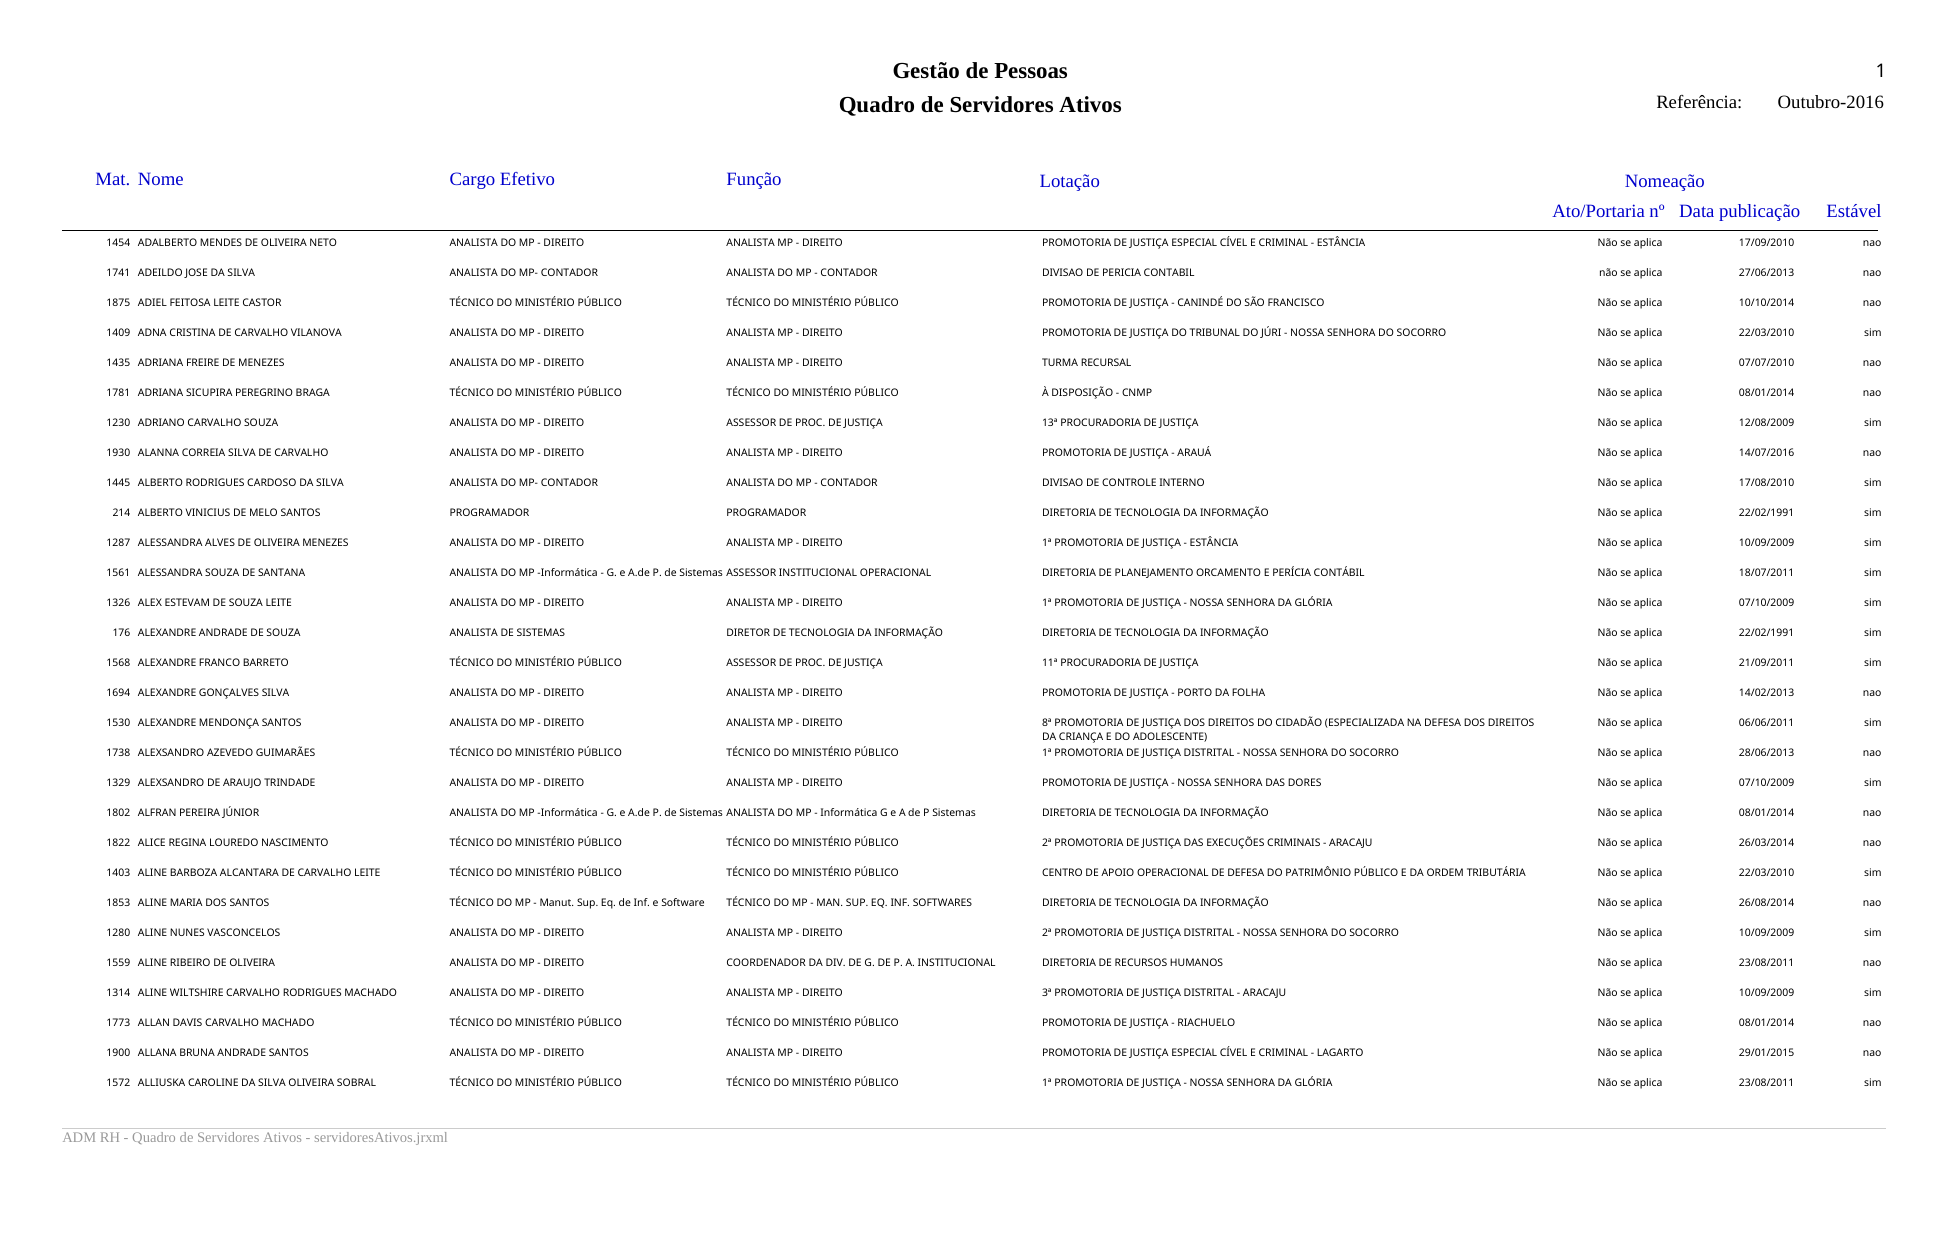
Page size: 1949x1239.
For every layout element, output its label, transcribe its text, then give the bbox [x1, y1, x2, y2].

table_cell [1881, 655, 1948, 685]
table_cell [0, 925, 68, 955]
table_cell [1881, 745, 1948, 775]
table_cell [1794, 715, 1803, 745]
table_cell 10/09/2009 [1662, 925, 1794, 955]
table_cell [1794, 325, 1803, 355]
table_cell [130, 775, 138, 805]
table_cell ASSESSOR INSTITUCIONAL OPERACIONAL [726, 565, 1030, 595]
table_cell [0, 445, 68, 475]
table_cell [0, 685, 68, 715]
table_cell 1559 [68, 955, 130, 985]
table_cell ASSESSOR DE PROC. DE JUSTIÇA [726, 415, 1030, 445]
table_cell [130, 925, 138, 955]
table_cell Não se aplica [1547, 1045, 1662, 1075]
table_cell Não se aplica [1547, 505, 1662, 535]
table_cell ANALISTA DO MP - DIREITO [449, 355, 723, 385]
table_cell [1881, 505, 1948, 535]
table_cell [0, 1045, 68, 1075]
table_cell [1794, 895, 1803, 925]
table_cell [443, 985, 449, 1015]
table_cell [130, 835, 138, 865]
table_cell 1572 [68, 1075, 130, 1105]
table_cell 1409 [68, 325, 130, 355]
table_cell DIRETORIA DE TECNOLOGIA DA INFORMAÇÃO [1042, 895, 1538, 925]
table_cell [1030, 925, 1042, 955]
table_cell ANALISTA DO MP - DIREITO [449, 415, 723, 445]
table_cell [1881, 925, 1948, 955]
table_cell ANALISTA DO MP- CONTADOR [449, 475, 723, 505]
table_cell ANALISTA DO MP - DIREITO [449, 235, 723, 265]
table_cell TÉCNICO DO MINISTÉRIO PÚBLICO [726, 1015, 1030, 1045]
table_cell ANALISTA MP - DIREITO [726, 355, 1030, 385]
table_cell Não se aplica [1547, 295, 1662, 325]
table_cell [1881, 805, 1948, 835]
table_cell [130, 535, 138, 565]
table_cell ANALISTA DO MP - DIREITO [449, 925, 723, 955]
table_cell ALINE MARIA DOS SANTOS [138, 895, 443, 925]
table_cell Não se aplica [1547, 535, 1662, 565]
table_cell Data publicação [1665, 200, 1800, 229]
table_cell [1794, 865, 1803, 895]
table_cell [1794, 655, 1803, 685]
table_cell [1538, 265, 1547, 295]
table_cell 1230 [68, 415, 130, 445]
table_cell [1538, 625, 1547, 655]
table_cell ANALISTA MP - DIREITO [726, 325, 1030, 355]
table_cell [1881, 625, 1948, 655]
table_cell ANALISTA DO MP - Informática G e A de P Sistemas [726, 805, 1030, 835]
table_cell [1794, 235, 1803, 265]
table_cell TÉCNICO DO MINISTÉRIO PÚBLICO [449, 865, 723, 895]
table_cell [443, 355, 449, 385]
table_cell [1538, 685, 1547, 715]
table_cell 1 [1731, 57, 1886, 84]
table_cell 1326 [68, 595, 130, 625]
table_cell [130, 1015, 138, 1045]
table_cell [130, 325, 138, 355]
table_cell ALINE NUNES VASCONCELOS [138, 925, 443, 955]
table_cell nao [1803, 295, 1881, 325]
table_cell Não se aplica [1547, 625, 1662, 655]
table_cell 1530 [68, 715, 130, 745]
table_cell ALINE RIBEIRO DE OLIVEIRA [138, 955, 443, 985]
table_cell 23/08/2011 [1662, 955, 1794, 985]
table_cell [0, 235, 68, 265]
table_cell [443, 805, 449, 835]
table_cell TÉCNICO DO MINISTÉRIO PÚBLICO [449, 295, 723, 325]
table_cell ANALISTA DO MP - DIREITO [449, 325, 723, 355]
table_cell ALEX ESTEVAM DE SOUZA LEITE [138, 595, 443, 625]
table_cell [1030, 865, 1042, 895]
table_cell [684, 170, 726, 198]
table_cell [1030, 265, 1042, 295]
table_cell 29/01/2015 [1662, 1045, 1794, 1075]
table_cell nao [1803, 745, 1881, 775]
table_cell [0, 125, 1948, 168]
table_cell TÉCNICO DO MINISTÉRIO PÚBLICO [726, 385, 1030, 415]
table_cell [0, 170, 68, 198]
table_cell 1314 [68, 985, 130, 1015]
table_cell Não se aplica [1547, 325, 1662, 355]
table_cell ADIEL FEITOSA LEITE CASTOR [138, 295, 443, 325]
table_cell 22/02/1991 [1662, 625, 1794, 655]
table_cell [1794, 685, 1803, 715]
table_cell [1538, 565, 1547, 595]
table_cell ADRIANA FREIRE DE MENEZES [138, 355, 443, 385]
table_cell TÉCNICO DO MINISTÉRIO PÚBLICO [726, 835, 1030, 865]
table_cell DIRETOR DE TECNOLOGIA DA INFORMAÇÃO [726, 625, 1030, 655]
table_cell sim [1803, 565, 1881, 595]
table_cell 2ª PROMOTORIA DE JUSTIÇA DISTRITAL - NOSSA SENHORA DO SOCORRO [1042, 925, 1538, 955]
table_cell [1881, 895, 1948, 925]
table_cell nao [1803, 1015, 1881, 1045]
table_cell [0, 325, 68, 355]
table_cell PROMOTORIA DE JUSTIÇA - NOSSA SENHORA DAS DORES [1042, 775, 1538, 805]
table_cell [1030, 895, 1042, 925]
table_cell ANALISTA DO MP - CONTADOR [726, 475, 1030, 505]
table_cell [1794, 385, 1803, 415]
table_cell [1794, 445, 1803, 475]
table_cell [1881, 235, 1948, 265]
table_cell Não se aplica [1547, 565, 1662, 595]
table_cell [1538, 1015, 1547, 1045]
table_cell DIRETORIA DE TECNOLOGIA DA INFORMAÇÃO [1042, 505, 1538, 535]
table_cell 8ª PROMOTORIA DE JUSTIÇA DOS DIREITOS DO CIDADÃO (ESPECIALIZADA NA DEFESA DOS DIREITOS DA CRIANÇA E DO ADOLESCENTE) [1042, 715, 1538, 745]
table_cell [1794, 925, 1803, 955]
table_cell [1538, 385, 1547, 415]
table_cell [130, 265, 138, 295]
table_cell Estável [1803, 200, 1881, 229]
table_cell 1781 [68, 385, 130, 415]
table_cell [130, 955, 138, 985]
table_cell TÉCNICO DO MINISTÉRIO PÚBLICO [449, 1075, 723, 1105]
table_cell nao [1803, 685, 1881, 715]
table_cell [1794, 805, 1803, 835]
table_cell [1538, 955, 1547, 985]
table_cell [1030, 655, 1042, 685]
table_header Função [726, 168, 803, 198]
table_cell TÉCNICO DO MINISTÉRIO PÚBLICO [726, 865, 1030, 895]
table_cell sim [1803, 655, 1881, 685]
table_cell [443, 745, 449, 775]
table_header Nome [138, 168, 203, 198]
table_cell sim [1803, 415, 1881, 445]
table_cell [0, 1105, 1948, 1128]
table_cell não se aplica [1547, 265, 1662, 295]
table_cell ALESSANDRA ALVES DE OLIVEIRA MENEZES [138, 535, 443, 565]
table_cell 11ª PROCURADORIA DE JUSTIÇA [1042, 655, 1538, 685]
table_cell [0, 265, 68, 295]
table_cell [1523, 91, 1656, 124]
table_cell ADEILDO JOSE DA SILVA [138, 265, 443, 295]
table_cell ANALISTA MP - DIREITO [726, 535, 1030, 565]
table_cell [1538, 745, 1547, 775]
table_cell Ato/Portaria nº [1529, 200, 1664, 229]
table_cell 13ª PROCURADORIA DE JUSTIÇA [1042, 415, 1538, 445]
table_cell [1881, 535, 1948, 565]
table_cell [1794, 625, 1803, 655]
table_cell [1794, 985, 1803, 1015]
table_cell [1794, 745, 1803, 775]
table_cell [1538, 925, 1547, 955]
table_cell [443, 595, 449, 625]
table_cell [1538, 355, 1547, 385]
table_cell 1694 [68, 685, 130, 715]
table_cell TÉCNICO DO MP - Manut. Sup. Eq. de Inf. e Software [449, 895, 723, 925]
table_cell [1538, 775, 1547, 805]
table_cell sim [1803, 595, 1881, 625]
table_cell PROMOTORIA DE JUSTIÇA - RIACHUELO [1042, 1015, 1538, 1045]
table_cell 10/09/2009 [1662, 535, 1794, 565]
table_cell [1886, 57, 1948, 84]
table_cell Não se aplica [1547, 985, 1662, 1015]
table_cell ALLAN DAVIS CARVALHO MACHADO [138, 1015, 443, 1045]
table_cell sim [1803, 925, 1881, 955]
table_cell ALBERTO VINICIUS DE MELO SANTOS [138, 505, 443, 535]
table_cell [1794, 475, 1803, 505]
table_cell 10/09/2009 [1662, 985, 1794, 1015]
table_cell [443, 445, 449, 475]
table_cell sim [1803, 1075, 1881, 1105]
table_cell [443, 1015, 449, 1045]
table_cell [1881, 775, 1948, 805]
table_cell [130, 235, 138, 265]
table_cell [1881, 475, 1948, 505]
table_cell 1741 [68, 265, 130, 295]
table_cell ANALISTA DO MP - DIREITO [449, 685, 723, 715]
table_cell [443, 1045, 449, 1075]
table_cell TÉCNICO DO MINISTÉRIO PÚBLICO [726, 745, 1030, 775]
table_cell [1196, 170, 1529, 198]
table_cell 28/06/2013 [1662, 745, 1794, 775]
table_cell [1794, 415, 1803, 445]
table_cell 1822 [68, 835, 130, 865]
table_cell [130, 805, 138, 835]
table_cell [1881, 385, 1948, 415]
table_cell [443, 295, 449, 325]
table_cell 14/02/2013 [1662, 685, 1794, 715]
table_header [0, 0, 1948, 57]
table_cell ANALISTA MP - DIREITO [726, 715, 1030, 745]
table_cell 1435 [68, 355, 130, 385]
table_cell 1561 [68, 565, 130, 595]
table_cell ALEXANDRE FRANCO BARRETO [138, 655, 443, 685]
table_cell ALEXANDRE ANDRADE DE SOUZA [138, 625, 443, 655]
table_cell ADALBERTO MENDES DE OLIVEIRA NETO [138, 235, 443, 265]
table_cell [0, 385, 68, 415]
table_cell 1900 [68, 1045, 130, 1075]
table_cell 07/07/2010 [1662, 355, 1794, 385]
table_cell ANALISTA MP - DIREITO [726, 445, 1030, 475]
table_cell TÉCNICO DO MINISTÉRIO PÚBLICO [449, 385, 723, 415]
table_cell Não se aplica [1547, 835, 1662, 865]
table_cell 17/08/2010 [1662, 475, 1794, 505]
table_cell [0, 865, 68, 895]
table_cell PROMOTORIA DE JUSTIÇA - CANINDÉ DO SÃO FRANCISCO [1042, 295, 1538, 325]
table_cell PROMOTORIA DE JUSTIÇA ESPECIAL CÍVEL E CRIMINAL - LAGARTO [1042, 1045, 1538, 1075]
table_cell sim [1803, 475, 1881, 505]
table_cell 1ª PROMOTORIA DE JUSTIÇA - NOSSA SENHORA DA GLÓRIA [1042, 1075, 1538, 1105]
table_cell [130, 985, 138, 1015]
table_cell [443, 685, 449, 715]
table_cell [1794, 295, 1803, 325]
table_cell TÉCNICO DO MINISTÉRIO PÚBLICO [449, 745, 723, 775]
table_cell 1738 [68, 745, 130, 775]
table_cell Não se aplica [1547, 655, 1662, 685]
table_cell [1794, 355, 1803, 385]
table_cell [1523, 57, 1731, 84]
table_cell Não se aplica [1547, 805, 1662, 835]
table_cell Não se aplica [1547, 685, 1662, 715]
table_cell TÉCNICO DO MINISTÉRIO PÚBLICO [449, 835, 723, 865]
table_cell COORDENADOR DA DIV. DE G. DE P. A. INSTITUCIONAL [726, 955, 1030, 985]
table_cell [130, 1045, 138, 1075]
table_cell ANALISTA MP - DIREITO [726, 595, 1030, 625]
table_cell 1930 [68, 445, 130, 475]
table_cell [1538, 835, 1547, 865]
table_cell 21/09/2011 [1662, 655, 1794, 685]
table_cell DIRETORIA DE TECNOLOGIA DA INFORMAÇÃO [1042, 625, 1538, 655]
table_cell [1794, 835, 1803, 865]
table_cell DIVISAO DE CONTROLE INTERNO [1042, 475, 1538, 505]
table_cell [443, 265, 449, 295]
table_cell [1881, 685, 1948, 715]
table_cell [130, 625, 138, 655]
table_cell [0, 1075, 68, 1105]
table_cell sim [1803, 985, 1881, 1015]
table_cell ALEXSANDRO DE ARAUJO TRINDADE [138, 775, 443, 805]
table_cell [130, 595, 138, 625]
table_cell [1030, 775, 1042, 805]
table_cell [1881, 355, 1948, 385]
table_cell 17/09/2010 [1662, 235, 1794, 265]
table_cell [443, 895, 449, 925]
table_cell [443, 325, 449, 355]
table_cell [443, 415, 449, 445]
table_cell Não se aplica [1547, 385, 1662, 415]
table_cell nao [1803, 265, 1881, 295]
table_cell [0, 1015, 68, 1045]
table_cell ANALISTA MP - DIREITO [726, 925, 1030, 955]
table_cell [1030, 595, 1042, 625]
table_cell [1538, 895, 1547, 925]
table_cell ALLIUSKA CAROLINE DA SILVA OLIVEIRA SOBRAL [138, 1075, 443, 1105]
table_cell [130, 475, 138, 505]
table_cell [443, 625, 449, 655]
table_cell [1030, 385, 1042, 415]
table_cell ALESSANDRA SOUZA DE SANTANA [138, 565, 443, 595]
table_cell ALFRAN PEREIRA JÚNIOR [138, 805, 443, 835]
table_cell [1794, 955, 1803, 985]
table_cell Referência: [1656, 91, 1754, 124]
table_cell TÉCNICO DO MP - MAN. SUP. EQ. INF. SOFTWARES [726, 895, 1030, 925]
table_cell [1030, 535, 1042, 565]
table_cell Gestão de Pessoas [437, 57, 1523, 85]
table_cell [130, 565, 138, 595]
table_cell [0, 535, 68, 565]
table_cell [1030, 1075, 1042, 1105]
table_cell ALANNA CORREIA SILVA DE CARVALHO [138, 445, 443, 475]
table_cell 26/08/2014 [1662, 895, 1794, 925]
table_cell PROMOTORIA DE JUSTIÇA - ARAUÁ [1042, 445, 1538, 475]
table_cell [130, 715, 138, 745]
table_cell [130, 745, 138, 775]
table_cell [1030, 445, 1042, 475]
table_cell [130, 295, 138, 325]
table_cell [1881, 265, 1948, 295]
table_cell sim [1803, 865, 1881, 895]
table_cell [1030, 715, 1042, 745]
table_cell Não se aplica [1547, 955, 1662, 985]
table_cell 1445 [68, 475, 130, 505]
table_cell 08/01/2014 [1662, 385, 1794, 415]
table_cell 14/07/2016 [1662, 445, 1794, 475]
table_cell 1403 [68, 865, 130, 895]
table_cell 1773 [68, 1015, 130, 1045]
table_cell [1881, 415, 1948, 445]
table_cell ANALISTA DO MP - DIREITO [449, 715, 723, 745]
table_cell ANALISTA DO MP- CONTADOR [449, 265, 723, 295]
table_cell 1329 [68, 775, 130, 805]
table_cell TÉCNICO DO MINISTÉRIO PÚBLICO [449, 1015, 723, 1045]
table_cell nao [1803, 235, 1881, 265]
table_cell Não se aplica [1547, 1015, 1662, 1045]
table_cell [443, 235, 449, 265]
table_cell [0, 595, 68, 625]
table_cell ASSESSOR DE PROC. DE JUSTIÇA [726, 655, 1030, 685]
table_cell 1454 [68, 235, 130, 265]
table_cell [1030, 625, 1042, 655]
table_cell TURMA RECURSAL [1042, 355, 1538, 385]
table_cell [443, 655, 449, 685]
table_cell [1538, 805, 1547, 835]
table_cell ALICE REGINA LOUREDO NASCIMENTO [138, 835, 443, 865]
table_cell [1538, 445, 1547, 475]
table_cell DIRETORIA DE PLANEJAMENTO ORCAMENTO E PERÍCIA CONTÁBIL [1042, 565, 1538, 595]
table_cell 08/01/2014 [1662, 1015, 1794, 1045]
table_cell [1881, 985, 1948, 1015]
table_cell [443, 385, 449, 415]
table_cell Não se aplica [1547, 715, 1662, 745]
table_cell ALINE BARBOZA ALCANTARA DE CARVALHO LEITE [138, 865, 443, 895]
table_cell Não se aplica [1547, 595, 1662, 625]
table_cell [0, 1128, 62, 1152]
table_cell ANALISTA MP - DIREITO [726, 1045, 1030, 1075]
table_cell nao [1803, 355, 1881, 385]
table_cell [1538, 655, 1547, 685]
table_cell nao [1803, 955, 1881, 985]
table_cell [1030, 415, 1042, 445]
table_cell [1030, 475, 1042, 505]
table_cell [0, 475, 68, 505]
table_cell 1ª PROMOTORIA DE JUSTIÇA - ESTÂNCIA [1042, 535, 1538, 565]
table_cell Não se aplica [1547, 895, 1662, 925]
table_header Cargo Efetivo [449, 168, 684, 198]
table_cell [1538, 295, 1547, 325]
table_cell [0, 835, 68, 865]
table_cell DIRETORIA DE TECNOLOGIA DA INFORMAÇÃO [1042, 805, 1538, 835]
table_cell [130, 170, 138, 198]
table_cell 22/02/1991 [1662, 505, 1794, 535]
table_cell 1ª PROMOTORIA DE JUSTIÇA - NOSSA SENHORA DA GLÓRIA [1042, 595, 1538, 625]
table_cell 1287 [68, 535, 130, 565]
table_cell [130, 895, 138, 925]
table_cell [1030, 1045, 1042, 1075]
table_cell [1881, 1075, 1948, 1105]
table_cell [443, 865, 449, 895]
table_cell [0, 745, 68, 775]
table_cell [130, 685, 138, 715]
table_cell 07/10/2009 [1662, 595, 1794, 625]
table_cell [1538, 475, 1547, 505]
table_cell [0, 200, 1529, 229]
table_cell [0, 955, 68, 985]
table_cell 1875 [68, 295, 130, 325]
table_cell 27/06/2013 [1662, 265, 1794, 295]
table_cell 1853 [68, 895, 130, 925]
table_cell [1881, 835, 1948, 865]
table_cell Não se aplica [1547, 415, 1662, 445]
table_cell ADRIANO CARVALHO SOUZA [138, 415, 443, 445]
table_cell [1881, 715, 1948, 745]
table_cell ANALISTA DO MP - DIREITO [449, 535, 723, 565]
table_cell [1538, 235, 1547, 265]
table_cell TÉCNICO DO MINISTÉRIO PÚBLICO [726, 295, 1030, 325]
table_cell [1030, 985, 1042, 1015]
table_cell [1800, 170, 1948, 198]
table_cell [130, 1075, 138, 1105]
table_cell [443, 1075, 449, 1105]
table_cell ANALISTA DE SISTEMAS [449, 625, 723, 655]
table_cell [0, 895, 68, 925]
table_cell [1794, 595, 1803, 625]
table_cell PROGRAMADOR [726, 505, 1030, 535]
table_cell 1280 [68, 925, 130, 955]
table_cell 12/08/2009 [1662, 415, 1794, 445]
table_cell [1881, 865, 1948, 895]
table_cell [1538, 1075, 1547, 1105]
table_cell [0, 505, 68, 535]
table_cell [443, 565, 449, 595]
table_cell DIVISAO DE PERICIA CONTABIL [1042, 265, 1538, 295]
table_cell [0, 715, 68, 745]
table_cell [1538, 985, 1547, 1015]
table_cell [0, 91, 437, 124]
table_cell 3ª PROMOTORIA DE JUSTIÇA DISTRITAL - ARACAJU [1042, 985, 1538, 1015]
table_cell TÉCNICO DO MINISTÉRIO PÚBLICO [726, 1075, 1030, 1105]
table_cell Não se aplica [1547, 235, 1662, 265]
table_cell [1538, 715, 1547, 745]
table_cell [1030, 835, 1042, 865]
table_cell 10/10/2014 [1662, 295, 1794, 325]
table_cell 176 [68, 625, 130, 655]
table_cell sim [1803, 625, 1881, 655]
table_cell [1030, 745, 1042, 775]
table_cell [130, 415, 138, 445]
table_cell [443, 535, 449, 565]
table_cell [0, 565, 68, 595]
table_cell [443, 925, 449, 955]
table_cell ADM RH - Quadro de Servidores Ativos - servidoresAtivos.jrxml [62, 1129, 1886, 1152]
table_cell ALEXSANDRO AZEVEDO GUIMARÃES [138, 745, 443, 775]
table_cell [1030, 1015, 1042, 1045]
table_cell PROMOTORIA DE JUSTIÇA ESPECIAL CÍVEL E CRIMINAL - ESTÂNCIA [1042, 235, 1538, 265]
table_cell sim [1803, 325, 1881, 355]
table_cell [0, 985, 68, 1015]
table_cell ADRIANA SICUPIRA PEREGRINO BRAGA [138, 385, 443, 415]
table_cell DIRETORIA DE RECURSOS HUMANOS [1042, 955, 1538, 985]
table_cell [1030, 235, 1042, 265]
table_cell [1884, 91, 1948, 124]
table_cell ANALISTA DO MP - CONTADOR [726, 265, 1030, 295]
table_cell [1538, 535, 1547, 565]
table_cell [1794, 265, 1803, 295]
table_cell [1794, 565, 1803, 595]
table_cell [1794, 505, 1803, 535]
table_cell sim [1803, 505, 1881, 535]
table_cell ALEXANDRE GONÇALVES SILVA [138, 685, 443, 715]
table_cell [0, 295, 68, 325]
table_cell 08/01/2014 [1662, 805, 1794, 835]
table_cell [130, 445, 138, 475]
table_cell [1030, 505, 1042, 535]
table_cell 18/07/2011 [1662, 565, 1794, 595]
table_cell sim [1803, 535, 1881, 565]
table_cell [130, 655, 138, 685]
table_cell ALLANA BRUNA ANDRADE SANTOS [138, 1045, 443, 1075]
table_cell ANALISTA DO MP -Informática - G. e A.de P. de Sistemas [449, 565, 723, 595]
table_cell [1538, 1045, 1547, 1075]
table_cell [1030, 805, 1042, 835]
table_cell 06/06/2011 [1662, 715, 1794, 745]
table_cell ALEXANDRE MENDONÇA SANTOS [138, 715, 443, 745]
table_cell [1881, 565, 1948, 595]
table_cell [1538, 865, 1547, 895]
table_cell ADNA CRISTINA DE CARVALHO VILANOVA [138, 325, 443, 355]
table_cell [0, 625, 68, 655]
table_cell ANALISTA MP - DIREITO [726, 985, 1030, 1015]
table_cell 26/03/2014 [1662, 835, 1794, 865]
table_cell [130, 385, 138, 415]
table_cell [1881, 1045, 1948, 1075]
table_cell PROGRAMADOR [449, 505, 723, 535]
table_cell Não se aplica [1547, 355, 1662, 385]
table_cell [1881, 325, 1948, 355]
table_cell [1881, 955, 1948, 985]
table_cell 23/08/2011 [1662, 1075, 1794, 1105]
table_cell 22/03/2010 [1662, 325, 1794, 355]
table_cell [203, 170, 449, 198]
table_cell [0, 85, 1948, 91]
table_header Mat. [68, 168, 130, 198]
table_cell [1030, 295, 1042, 325]
table_cell ANALISTA DO MP - DIREITO [449, 445, 723, 475]
table_cell [1030, 685, 1042, 715]
table_cell PROMOTORIA DE JUSTIÇA - PORTO DA FOLHA [1042, 685, 1538, 715]
table_cell [130, 505, 138, 535]
table_cell nao [1803, 895, 1881, 925]
table_cell 07/10/2009 [1662, 775, 1794, 805]
table_cell ANALISTA DO MP -Informática - G. e A.de P. de Sistemas [449, 805, 723, 835]
table_cell [0, 355, 68, 385]
table_cell Não se aplica [1547, 775, 1662, 805]
table_cell [1538, 595, 1547, 625]
table_cell [1030, 565, 1042, 595]
table_cell Não se aplica [1547, 865, 1662, 895]
table_cell TÉCNICO DO MINISTÉRIO PÚBLICO [449, 655, 723, 685]
table_cell Não se aplica [1547, 445, 1662, 475]
table_cell [1794, 1075, 1803, 1105]
table_cell [0, 775, 68, 805]
table_cell [1881, 1015, 1948, 1045]
table_cell [1538, 415, 1547, 445]
table_cell [443, 955, 449, 985]
table_cell ALINE WILTSHIRE CARVALHO RODRIGUES MACHADO [138, 985, 443, 1015]
table_cell nao [1803, 445, 1881, 475]
table_cell [1881, 595, 1948, 625]
table_cell [0, 415, 68, 445]
table_cell 214 [68, 505, 130, 535]
table_cell sim [1803, 775, 1881, 805]
table_cell 1568 [68, 655, 130, 685]
table_cell [443, 715, 449, 745]
table_cell À DISPOSIÇÃO - CNMP [1042, 385, 1538, 415]
table_cell Lotação [1039, 170, 1196, 199]
table_cell [0, 655, 68, 685]
table_cell Não se aplica [1547, 475, 1662, 505]
table_cell [0, 805, 68, 835]
table_cell ANALISTA DO MP - DIREITO [449, 595, 723, 625]
table_cell [443, 475, 449, 505]
table_cell [1794, 775, 1803, 805]
table_cell ANALISTA MP - DIREITO [726, 685, 1030, 715]
table_cell [443, 775, 449, 805]
table_cell ANALISTA DO MP - DIREITO [449, 775, 723, 805]
table_cell nao [1803, 385, 1881, 415]
table_cell Não se aplica [1547, 925, 1662, 955]
table_cell [130, 355, 138, 385]
table_cell Não se aplica [1547, 1075, 1662, 1105]
table_cell [1794, 1015, 1803, 1045]
table_cell 1ª PROMOTORIA DE JUSTIÇA DISTRITAL - NOSSA SENHORA DO SOCORRO [1042, 745, 1538, 775]
table_cell sim [1803, 715, 1881, 745]
table_cell [130, 865, 138, 895]
table_cell ANALISTA DO MP - DIREITO [449, 955, 723, 985]
table_cell CENTRO DE APOIO OPERACIONAL DE DEFESA DO PATRIMÔNIO PÚBLICO E DA ORDEM TRIBUTÁRIA [1042, 865, 1538, 895]
table_cell nao [1803, 1045, 1881, 1075]
table_cell [1030, 355, 1042, 385]
table_cell [1794, 1045, 1803, 1075]
table_cell 1802 [68, 805, 130, 835]
table_cell [1886, 1128, 1948, 1152]
table_cell [803, 170, 1039, 198]
table_cell PROMOTORIA DE JUSTIÇA DO TRIBUNAL DO JÚRI - NOSSA SENHORA DO SOCORRO [1042, 325, 1538, 355]
table_cell [1881, 200, 1948, 229]
table_cell [1030, 325, 1042, 355]
table_cell 22/03/2010 [1662, 865, 1794, 895]
table_cell ALBERTO RODRIGUES CARDOSO DA SILVA [138, 475, 443, 505]
table_cell ANALISTA DO MP - DIREITO [449, 1045, 723, 1075]
table_cell Não se aplica [1547, 745, 1662, 775]
table_cell [1881, 445, 1948, 475]
table_cell [443, 835, 449, 865]
table_cell ANALISTA MP - DIREITO [726, 235, 1030, 265]
table_cell Outubro-2016 [1756, 91, 1884, 124]
table_cell Quadro de Servidores Ativos [437, 91, 1523, 124]
table_cell [1030, 955, 1042, 985]
table_cell [1538, 505, 1547, 535]
table_cell [1538, 325, 1547, 355]
table_cell Nomeação [1529, 170, 1800, 199]
table_cell 2ª PROMOTORIA DE JUSTIÇA DAS EXECUÇÕES CRIMINAIS - ARACAJU [1042, 835, 1538, 865]
table_cell [1881, 295, 1948, 325]
table_cell ANALISTA DO MP - DIREITO [449, 985, 723, 1015]
table_cell [1794, 535, 1803, 565]
table_cell nao [1803, 805, 1881, 835]
table_cell [0, 57, 437, 84]
table_cell ANALISTA MP - DIREITO [726, 775, 1030, 805]
table_cell nao [1803, 835, 1881, 865]
table_cell [443, 505, 449, 535]
